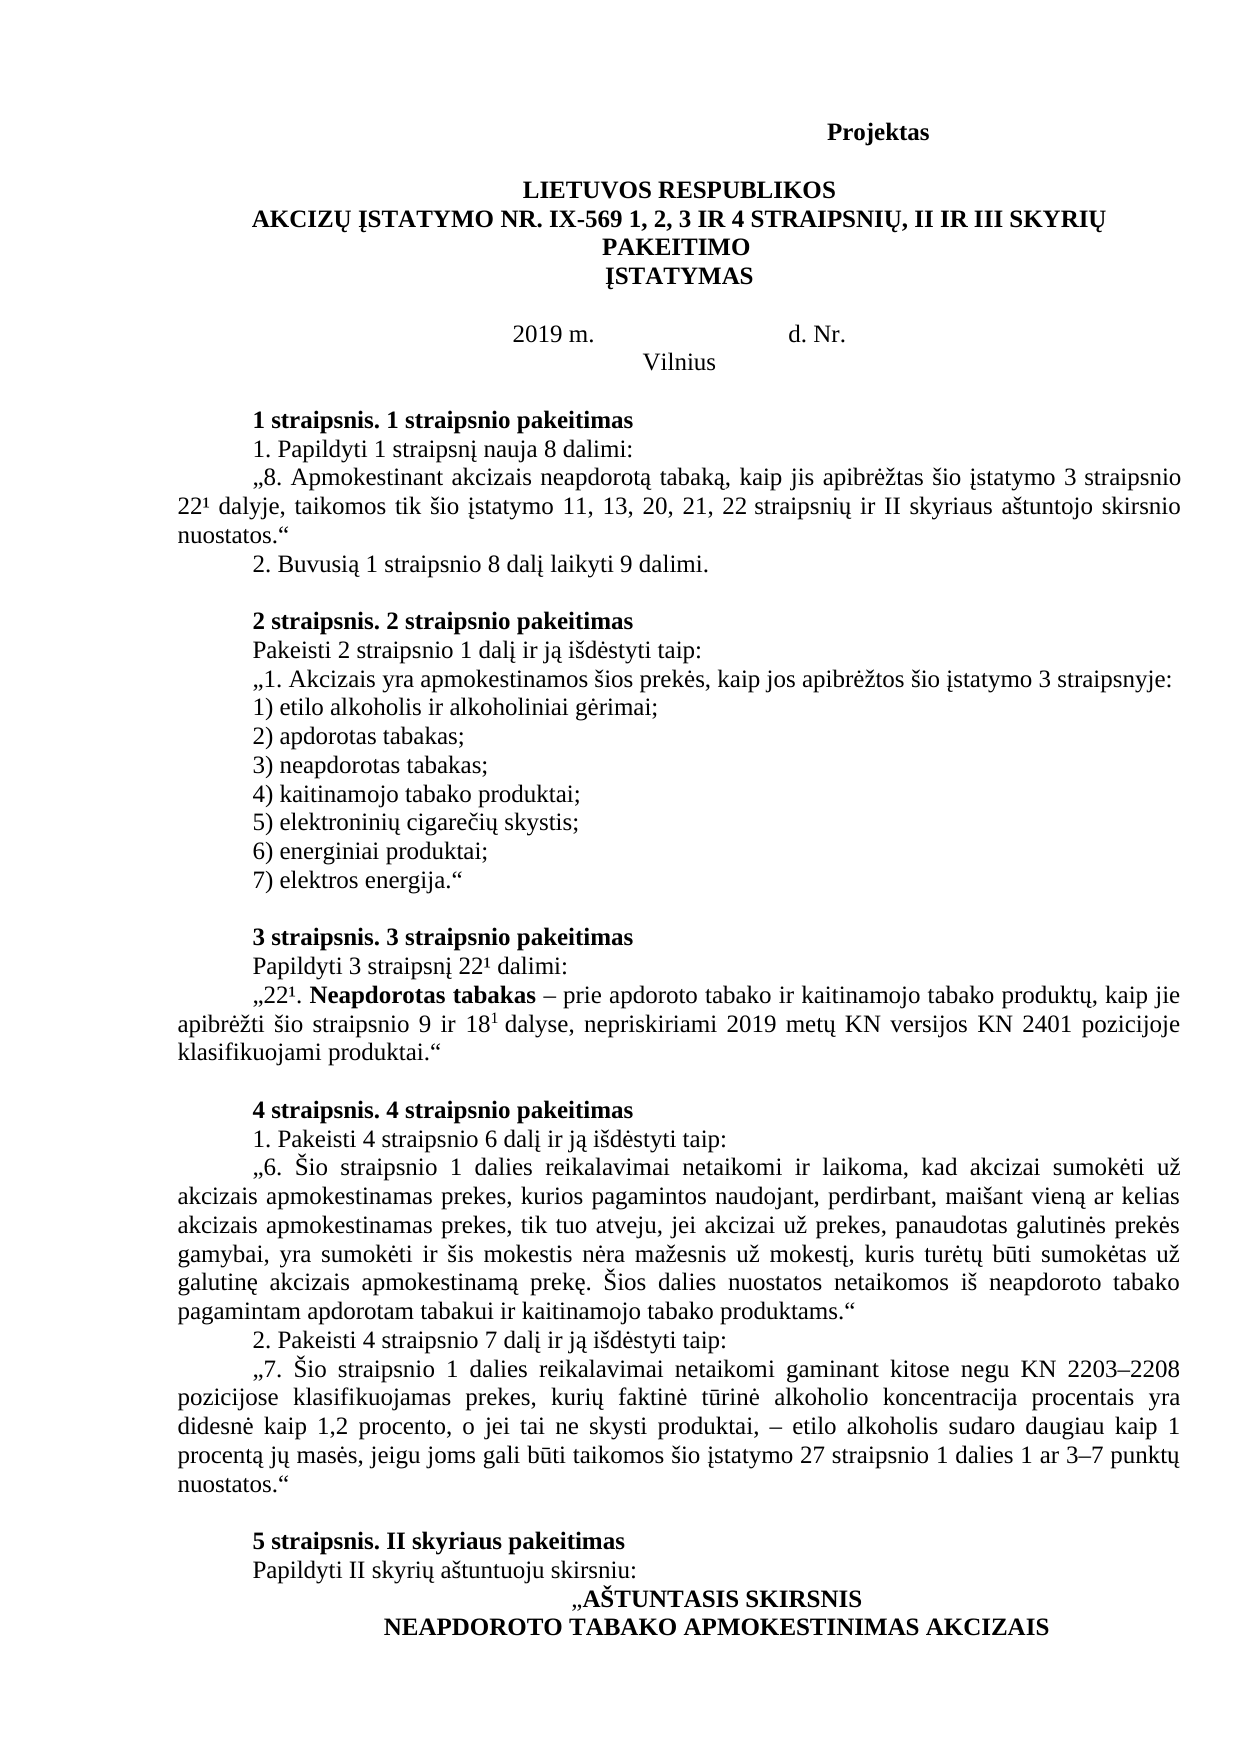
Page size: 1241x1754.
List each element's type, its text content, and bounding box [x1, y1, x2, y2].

text Papildyti 3 straipsnį 22¹ dalimi: [177, 951, 1181, 980]
text NEAPDOROTO TABAKO APMOKESTINIMAS AKCIZAIS [177, 1612, 1181, 1641]
text 2 straipsnis. 2 straipsnio pakeitimas [177, 606, 1181, 635]
text „7. Šio straipsnio 1 dalies reikalavimai netaikomi gaminant kitose negu KN 2203–2208 pozicijose klasifikuojamas prekes, kurių faktinė tūrinė alkoholio koncentracija procentais yra didesnė kaip 1,2 procento, o jei tai ne skysti produktai, – etilo alkoholis sudaro daugiau kaip 1 procentą jų masės, jeigu joms gali būti taikomos šio įstatymo 27 straipsnio 1 dalies 1 ar 3–7 punktų nuostatos.“ [177, 1354, 1181, 1497]
text 1) etilo alkoholis ir alkoholiniai gėrimai; [177, 692, 1181, 721]
text Vilnius [177, 347, 1181, 376]
text 1. Papildyti 1 straipsnį nauja 8 dalimi: [177, 434, 1181, 462]
text 3) neapdorotas tabakas; [177, 750, 1181, 779]
text „6. Šio straipsnio 1 dalies reikalavimai netaikomi ir laikoma, kad akcizai sumokėti už akcizais apmokestinamas prekes, kurios pagamintos naudojant, perdirbant, maišant vieną ar kelias akcizais apmokestinamas prekes, tik tuo atveju, jei akcizai už prekes, panaudotas galutinės prekės gamybai, yra sumokėti ir šis mokestis nėra mažesnis už mokestį, kuris turėtų būti sumokėtas už galutinę akcizais apmokestinamą prekę. Šios dalies nuostatos netaikomos iš neapdoroto tabako pagamintam apdorotam tabakui ir kaitinamojo tabako produktams.“ [177, 1152, 1181, 1325]
text Projektas [827, 117, 1181, 146]
text „22¹. Neapdorotas tabakas – prie apdoroto tabako ir kaitinamojo tabako produktų, kaip jie apibrėžti šio straipsnio 9 ir 181 dalyse, nepriskiriami 2019 metų KN versijos KN 2401 pozicijoje klasifikuojami produktai.“ [177, 980, 1181, 1066]
text 2) apdorotas tabakas; [177, 721, 1181, 750]
text 5 straipsnis. II skyriaus pakeitimas [177, 1526, 1181, 1555]
text 3 straipsnis. 3 straipsnio pakeitimas [177, 922, 1181, 951]
text „1. Akcizais yra apmokestinamos šios prekės, kaip jos apibrėžtos šio įstatymo 3 straipsnyje: [177, 664, 1181, 692]
text Papildyti II skyrių aštuntuoju skirsniu: [177, 1555, 1181, 1584]
text 2. Buvusią 1 straipsnio 8 dalį laikyti 9 dalimi. [177, 549, 1181, 577]
text ĮSTATYMAS [177, 261, 1181, 290]
text 6) energiniai produktai; [177, 836, 1181, 865]
text 4) kaitinamojo tabako produktai; [177, 779, 1181, 807]
text Pakeisti 2 straipsnio 1 dalį ir ją išdėstyti taip: [177, 635, 1181, 664]
text 1. Pakeisti 4 straipsnio 6 dalį ir ją išdėstyti taip: [177, 1124, 1181, 1152]
text 5) elektroninių cigarečių skystis; [177, 807, 1181, 836]
text 4 straipsnis. 4 straipsnio pakeitimas [177, 1095, 1181, 1124]
text LIETUVOS RESPUBLIKOS [177, 175, 1181, 204]
text 2. Pakeisti 4 straipsnio 7 dalį ir ją išdėstyti taip: [177, 1325, 1181, 1354]
text 2019 m. d. Nr. [177, 319, 1181, 347]
text 1 straipsnis. 1 straipsnio pakeitimas [177, 405, 1181, 434]
text 7) elektros energija.“ [177, 865, 1181, 894]
text „AŠTUNTASIS SKIRSNIS [177, 1584, 1181, 1612]
text „8. Apmokestinant akcizais neapdorotą tabaką, kaip jis apibrėžtas šio įstatymo 3 straipsnio 22¹ dalyje, taikomos tik šio įstatymo 11, 13, 20, 21, 22 straipsnių ir II skyriaus aštuntojo skirsnio nuostatos.“ [177, 462, 1181, 549]
text akcizų įstatymo NR. IX-569 1, 2, 3 IR 4 STRAIPSNIŲ, II IR III SKYRIŲ PAKEITIMO [177, 204, 1181, 261]
